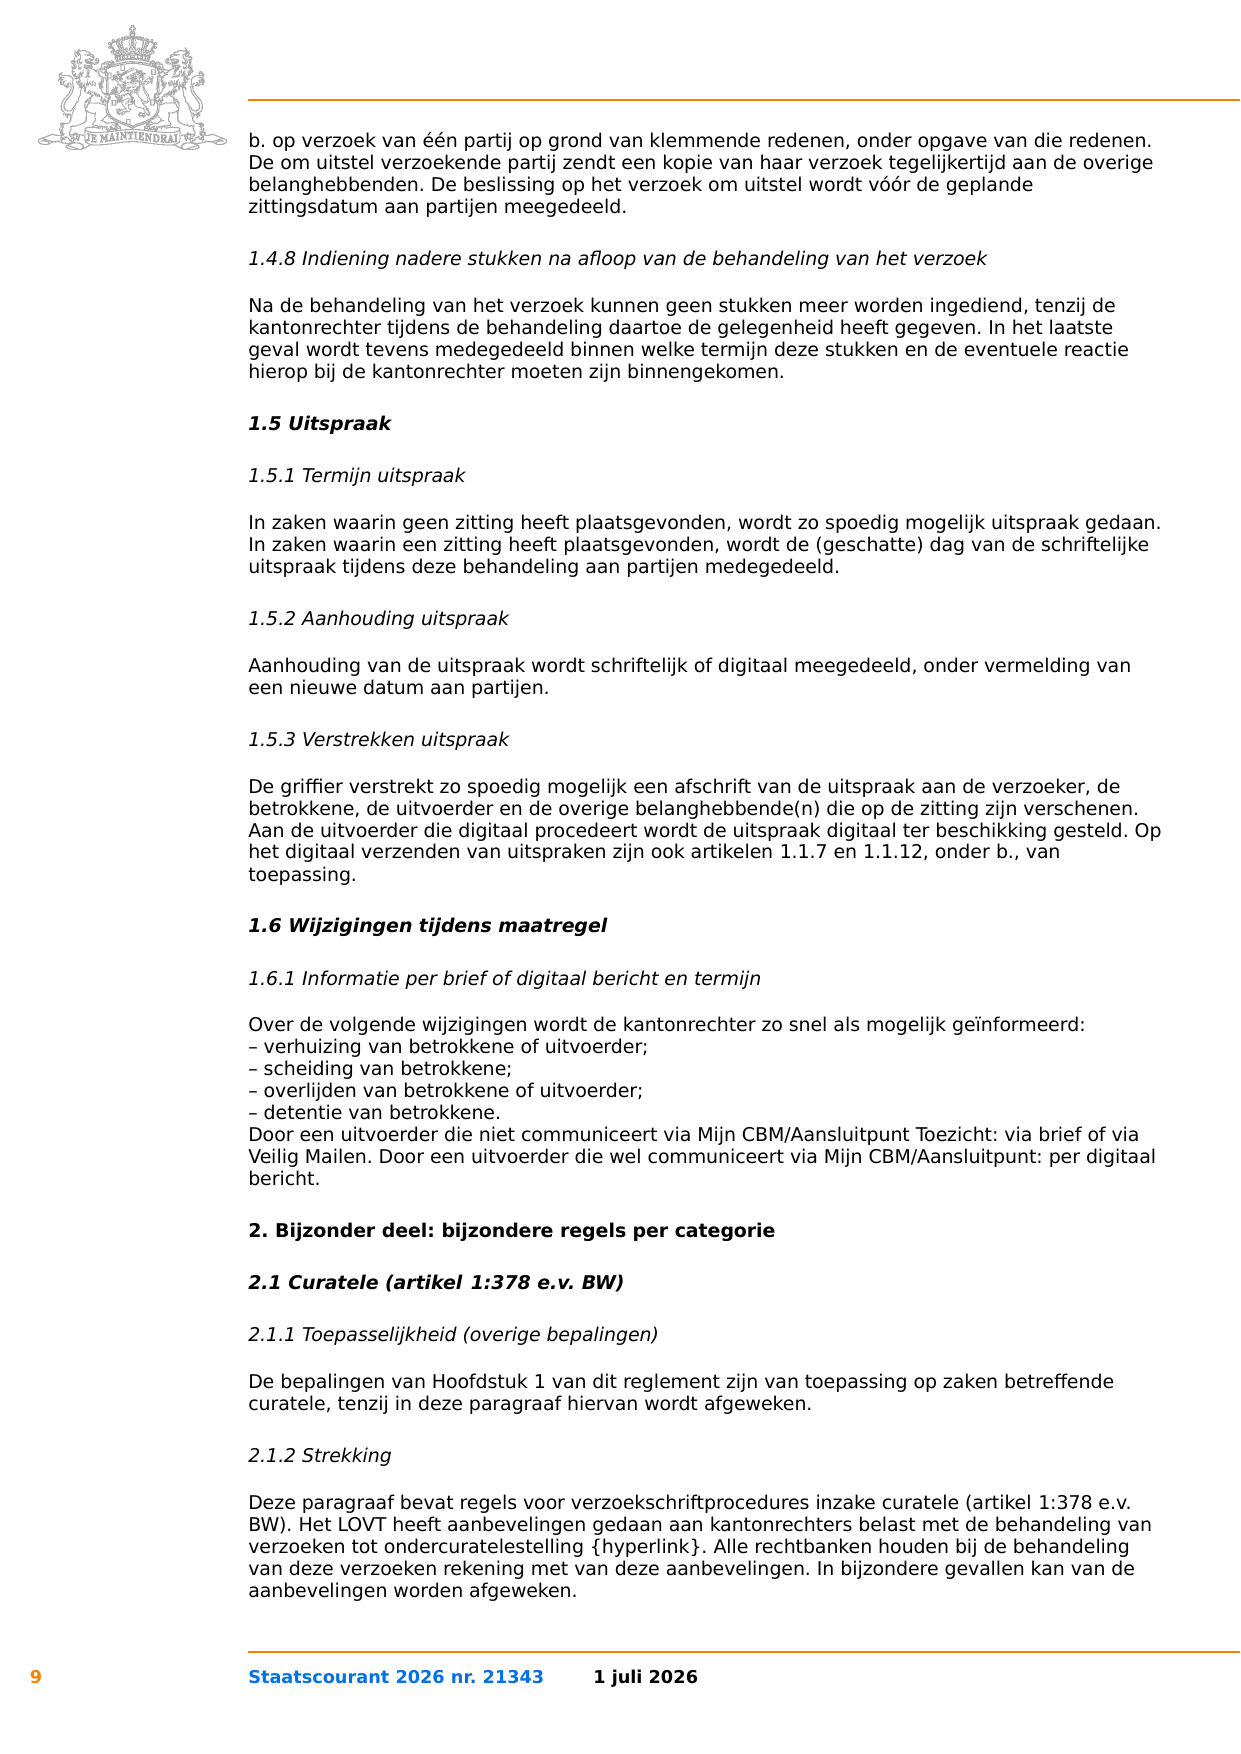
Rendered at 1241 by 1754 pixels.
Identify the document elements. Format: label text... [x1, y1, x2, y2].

text – overlijden van betrokkene of uitvoerder; [248, 1080, 1163, 1102]
text – detentie van betrokkene. [248, 1102, 1163, 1124]
subtitle 2.1.2 Strekking [248, 1445, 1163, 1467]
subtitle 2.1 Curatele (artikel 1:378 e.v. BW) [248, 1272, 1163, 1294]
picture [38, 25, 227, 150]
text Deze paragraaf bevat regels voor verzoekschriftprocedures inzake curatele (artikel 1:378 e.v. BW). Het LOVT heeft aanbevelingen gedaan aan kantonrechters belast met de behandeling van verzoeken tot ondercuratelestelling {hyperlink}. Alle rechtbanken houden bij de behandeling van deze verzoeken rekening met van deze aanbevelingen. In bijzondere gevallen kan van de aanbevelingen worden afgeweken. [248, 1492, 1163, 1602]
text Over de volgende wijzigingen wordt de kantonrechter zo snel als mogelijk geïnformeerd: [248, 1014, 1163, 1036]
text b. op verzoek van één partij op grond van klemmende redenen, onder opgave van die redenen. De om uitstel verzoekende partij zendt een kopie van haar verzoek tegelijkertijd aan de overige belanghebbenden. De beslissing op het verzoek om uitstel wordt vóór de geplande zittingsdatum aan partijen meegedeeld. [248, 130, 1163, 218]
text – verhuizing van betrokkene of uitvoerder; [248, 1036, 1163, 1058]
text Door een uitvoerder die niet communiceert via Mijn CBM/Aansluitpunt Toezicht: via brief of via Veilig Mailen. Door een uitvoerder die wel communiceert via Mijn CBM/Aansluitpunt: per digitaal bericht. [248, 1124, 1163, 1190]
text – scheiding van betrokkene; [248, 1058, 1163, 1080]
subtitle 1.4.8 Indiening nadere stukken na afloop van de behandeling van het verzoek [248, 248, 1163, 270]
subtitle 1.6.1 Informatie per brief of digitaal bericht en termijn [248, 967, 1163, 989]
subtitle 1.5.1 Termijn uitspraak [248, 465, 1163, 487]
subtitle 1.6 Wijzigingen tijdens maatregel [248, 915, 1163, 937]
subtitle 1.5 Uitspraak [248, 413, 1163, 435]
text Na de behandeling van het verzoek kunnen geen stukken meer worden ingediend, tenzij de kantonrechter tijdens de behandeling daartoe de gelegenheid heeft gegeven. In het laatste geval wordt tevens medegedeeld binnen welke termijn deze stukken en de eventuele reactie hierop bij de kantonrechter moeten zijn binnengekomen. [248, 295, 1163, 383]
text Aanhouding van de uitspraak wordt schriftelijk of digitaal meegedeeld, onder vermelding van een nieuwe datum aan partijen. [248, 654, 1163, 698]
text De bepalingen van Hoofdstuk 1 van dit reglement zijn van toepassing op zaken betreffende curatele, tenzij in deze paragraaf hiervan wordt afgeweken. [248, 1371, 1163, 1415]
subtitle 1.5.3 Verstrekken uitspraak [248, 728, 1163, 751]
subtitle 1.5.2 Aanhouding uitspraak [248, 608, 1163, 629]
text De griffier verstrekt zo spoedig mogelijk een afschrift van de uitspraak aan de verzoeker, de betrokkene, de uitvoerder en de overige belanghebbende(n) die op de zitting zijn verschenen. Aan de uitvoerder die digitaal procedeert wordt de uitspraak digitaal ter beschikking gesteld. Op het digitaal verzenden van uitspraken zijn ook artikelen 1.1.7 en 1.1.12, onder b., van toepassing. [248, 776, 1163, 885]
text In zaken waarin geen zitting heeft plaatsgevonden, wordt zo spoedig mogelijk uitspraak gedaan. In zaken waarin een zitting heeft plaatsgevonden, wordt de (geschatte) dag van de schriftelijke uitspraak tijdens deze behandeling aan partijen medegedeeld. [248, 512, 1163, 578]
subtitle 2. Bijzonder deel: bijzondere regels per categorie [248, 1220, 1163, 1242]
subtitle 2.1.1 Toepasselijkheid (overige bepalingen) [248, 1324, 1163, 1346]
